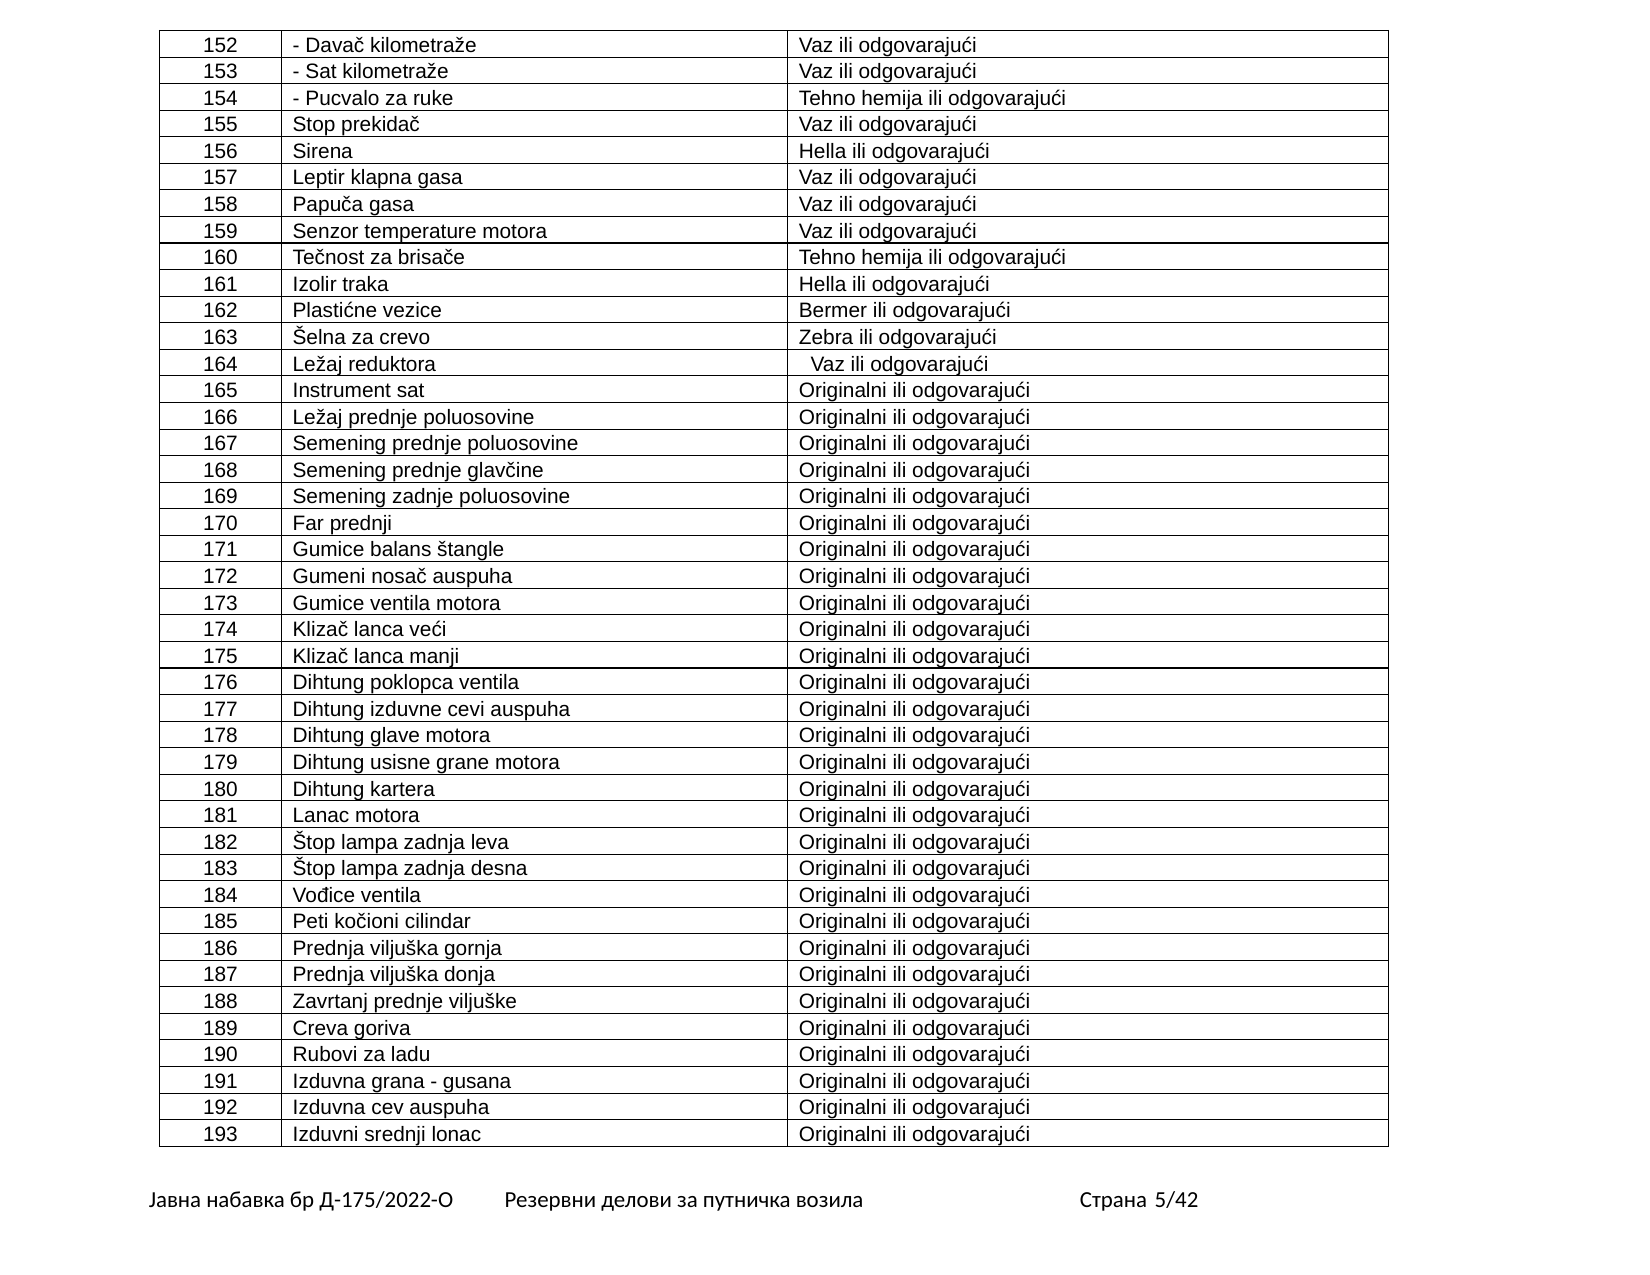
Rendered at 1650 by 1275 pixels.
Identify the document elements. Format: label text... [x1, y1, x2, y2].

table_cell 178 [160, 722, 281, 747]
table_cell Originalni ili odgovarajući [788, 908, 1388, 933]
table_cell 166 [160, 403, 281, 428]
table_cell Originalni ili odgovarajući [788, 987, 1388, 1013]
table_cell 155 [160, 111, 281, 136]
table_cell Originalni ili odgovarajući [788, 403, 1388, 428]
table_cell Originalni ili odgovarajući [788, 509, 1388, 535]
table_cell 161 [160, 270, 281, 296]
table_cell Originalni ili odgovarajući [788, 376, 1388, 402]
table_cell Leptir klapna gasa [282, 164, 787, 189]
table_cell 189 [160, 1014, 281, 1039]
table_cell Originalni ili odgovarajući [788, 562, 1388, 588]
table_cell - Sat kilometraže [282, 58, 787, 83]
table_cell Klizač lanca manji [282, 642, 787, 667]
table_cell Papuča gasa [282, 190, 787, 216]
table_cell Originalni ili odgovarajući [788, 1014, 1388, 1039]
table_cell Originalni ili odgovarajući [788, 775, 1388, 800]
table_cell 190 [160, 1040, 281, 1066]
table_cell Instrument sat [282, 376, 787, 402]
table_cell Vaz ili odgovarajući [788, 31, 1388, 57]
table_cell 158 [160, 190, 281, 216]
table_cell 168 [160, 456, 281, 482]
table_cell Semening prednje glavčine [282, 456, 787, 482]
table_cell Gumeni nosač auspuha [282, 562, 787, 588]
table_cell Originalni ili odgovarajući [788, 748, 1388, 774]
table_cell 181 [160, 801, 281, 827]
table_cell Tehno hemija ili odgovarajući [788, 84, 1388, 110]
table_cell Originalni ili odgovarajući [788, 483, 1388, 508]
table_cell Vaz ili odgovarajući [788, 217, 1388, 242]
table_cell 176 [160, 669, 281, 694]
table_cell Hella ili odgovarajući [788, 137, 1388, 163]
table_cell Prednja viljuška gornja [282, 934, 787, 960]
table_cell Prednja viljuška donja [282, 961, 787, 986]
table_cell Bermer ili odgovarajući [788, 297, 1388, 322]
table_cell 184 [160, 881, 281, 907]
table_cell Klizač lanca veći [282, 615, 787, 641]
table_cell Vaz ili odgovarajući [788, 164, 1388, 189]
table_cell Originalni ili odgovarajući [788, 801, 1388, 827]
table_cell 186 [160, 934, 281, 960]
table_cell Originalni ili odgovarajući [788, 1040, 1388, 1066]
table_cell - Pucvalo za ruke [282, 84, 787, 110]
table_cell Zebra ili odgovarajući [788, 323, 1388, 349]
table_cell Izduvna cev auspuha [282, 1094, 787, 1119]
table_cell Tečnost za brisače [282, 244, 787, 269]
table_cell Originalni ili odgovarajući [788, 430, 1388, 455]
table_cell 187 [160, 961, 281, 986]
table_cell 162 [160, 297, 281, 322]
table_cell 163 [160, 323, 281, 349]
table_cell Vođice ventila [282, 881, 787, 907]
table_cell Gumice balans štangle [282, 536, 787, 561]
table_cell Originalni ili odgovarajući [788, 642, 1388, 667]
table_cell Dihtung usisne grane motora [282, 748, 787, 774]
table_cell Far prednji [282, 509, 787, 535]
table_cell Originalni ili odgovarajući [788, 961, 1388, 986]
table_cell 156 [160, 137, 281, 163]
table_cell 173 [160, 589, 281, 614]
table_cell Izduvna grana - gusana [282, 1067, 787, 1092]
table_cell Dihtung poklopca ventila [282, 669, 787, 694]
table_cell 185 [160, 908, 281, 933]
table_cell Hella ili odgovarajući [788, 270, 1388, 296]
table_cell Zavrtanj prednje viljuške [282, 987, 787, 1013]
table_cell 193 [160, 1120, 281, 1146]
table_cell 153 [160, 58, 281, 83]
table_cell 179 [160, 748, 281, 774]
table_cell Vaz ili odgovarajući [788, 190, 1388, 216]
table_cell 159 [160, 217, 281, 242]
table_cell Originalni ili odgovarajući [788, 615, 1388, 641]
table_cell 183 [160, 855, 281, 880]
table_cell Originalni ili odgovarajući [788, 1067, 1388, 1092]
table_cell Sirena [282, 137, 787, 163]
table_cell Originalni ili odgovarajući [788, 722, 1388, 747]
table_cell Štop lampa zadnja desna [282, 855, 787, 880]
table_cell Originalni ili odgovarajući [788, 669, 1388, 694]
table_cell Šelna za crevo [282, 323, 787, 349]
table_cell Lanac motora [282, 801, 787, 827]
table_cell 154 [160, 84, 281, 110]
table_cell Originalni ili odgovarajući [788, 855, 1388, 880]
table_cell 191 [160, 1067, 281, 1092]
table_cell Ležaj prednje poluosovine [282, 403, 787, 428]
table_cell 192 [160, 1094, 281, 1119]
table_cell Vaz ili odgovarajući [788, 58, 1388, 83]
table_cell Semening prednje poluosovine [282, 430, 787, 455]
table_cell Originalni ili odgovarajući [788, 934, 1388, 960]
table_cell Semening zadnje poluosovine [282, 483, 787, 508]
table_cell Originalni ili odgovarajući [788, 589, 1388, 614]
table_cell Dihtung izduvne cevi auspuha [282, 695, 787, 721]
table_cell Rubovi za ladu [282, 1040, 787, 1066]
table_cell Originalni ili odgovarajući [788, 536, 1388, 561]
table_cell 160 [160, 244, 281, 269]
table_cell Dihtung kartera [282, 775, 787, 800]
table_cell 152 [160, 31, 281, 57]
table_cell Vaz ili odgovarajući [788, 350, 1388, 375]
table_cell Izduvni srednji lonac [282, 1120, 787, 1146]
table_cell 174 [160, 615, 281, 641]
table_cell Štop lampa zadnja leva [282, 828, 787, 853]
table_cell Creva goriva [282, 1014, 787, 1039]
table_cell 157 [160, 164, 281, 189]
table_cell 172 [160, 562, 281, 588]
table_cell 169 [160, 483, 281, 508]
table_cell 165 [160, 376, 281, 402]
table_cell Originalni ili odgovarajući [788, 881, 1388, 907]
table_cell 180 [160, 775, 281, 800]
table_cell Gumice ventila motora [282, 589, 787, 614]
table_cell Originalni ili odgovarajući [788, 456, 1388, 482]
table_cell 188 [160, 987, 281, 1013]
table_cell Stop prekidač [282, 111, 787, 136]
table_cell Izolir traka [282, 270, 787, 296]
table_cell Originalni ili odgovarajući [788, 828, 1388, 853]
table_cell Plastićne vezice [282, 297, 787, 322]
table_cell Tehno hemija ili odgovarajući [788, 244, 1388, 269]
table_cell 167 [160, 430, 281, 455]
table_cell Originalni ili odgovarajući [788, 695, 1388, 721]
table_cell Ležaj reduktora [282, 350, 787, 375]
table_cell Originalni ili odgovarajući [788, 1094, 1388, 1119]
table_cell Originalni ili odgovarajući [788, 1120, 1388, 1146]
table_cell 171 [160, 536, 281, 561]
table_cell Peti kočioni cilindar [282, 908, 787, 933]
table_cell 175 [160, 642, 281, 667]
table_cell Senzor temperature motora [282, 217, 787, 242]
table_cell Dihtung glave motora [282, 722, 787, 747]
table_cell Vaz ili odgovarajući [788, 111, 1388, 136]
table_cell 182 [160, 828, 281, 853]
table_cell 164 [160, 350, 281, 375]
table_cell 170 [160, 509, 281, 535]
table_cell 177 [160, 695, 281, 721]
table_cell - Davač kilometraže [282, 31, 787, 57]
